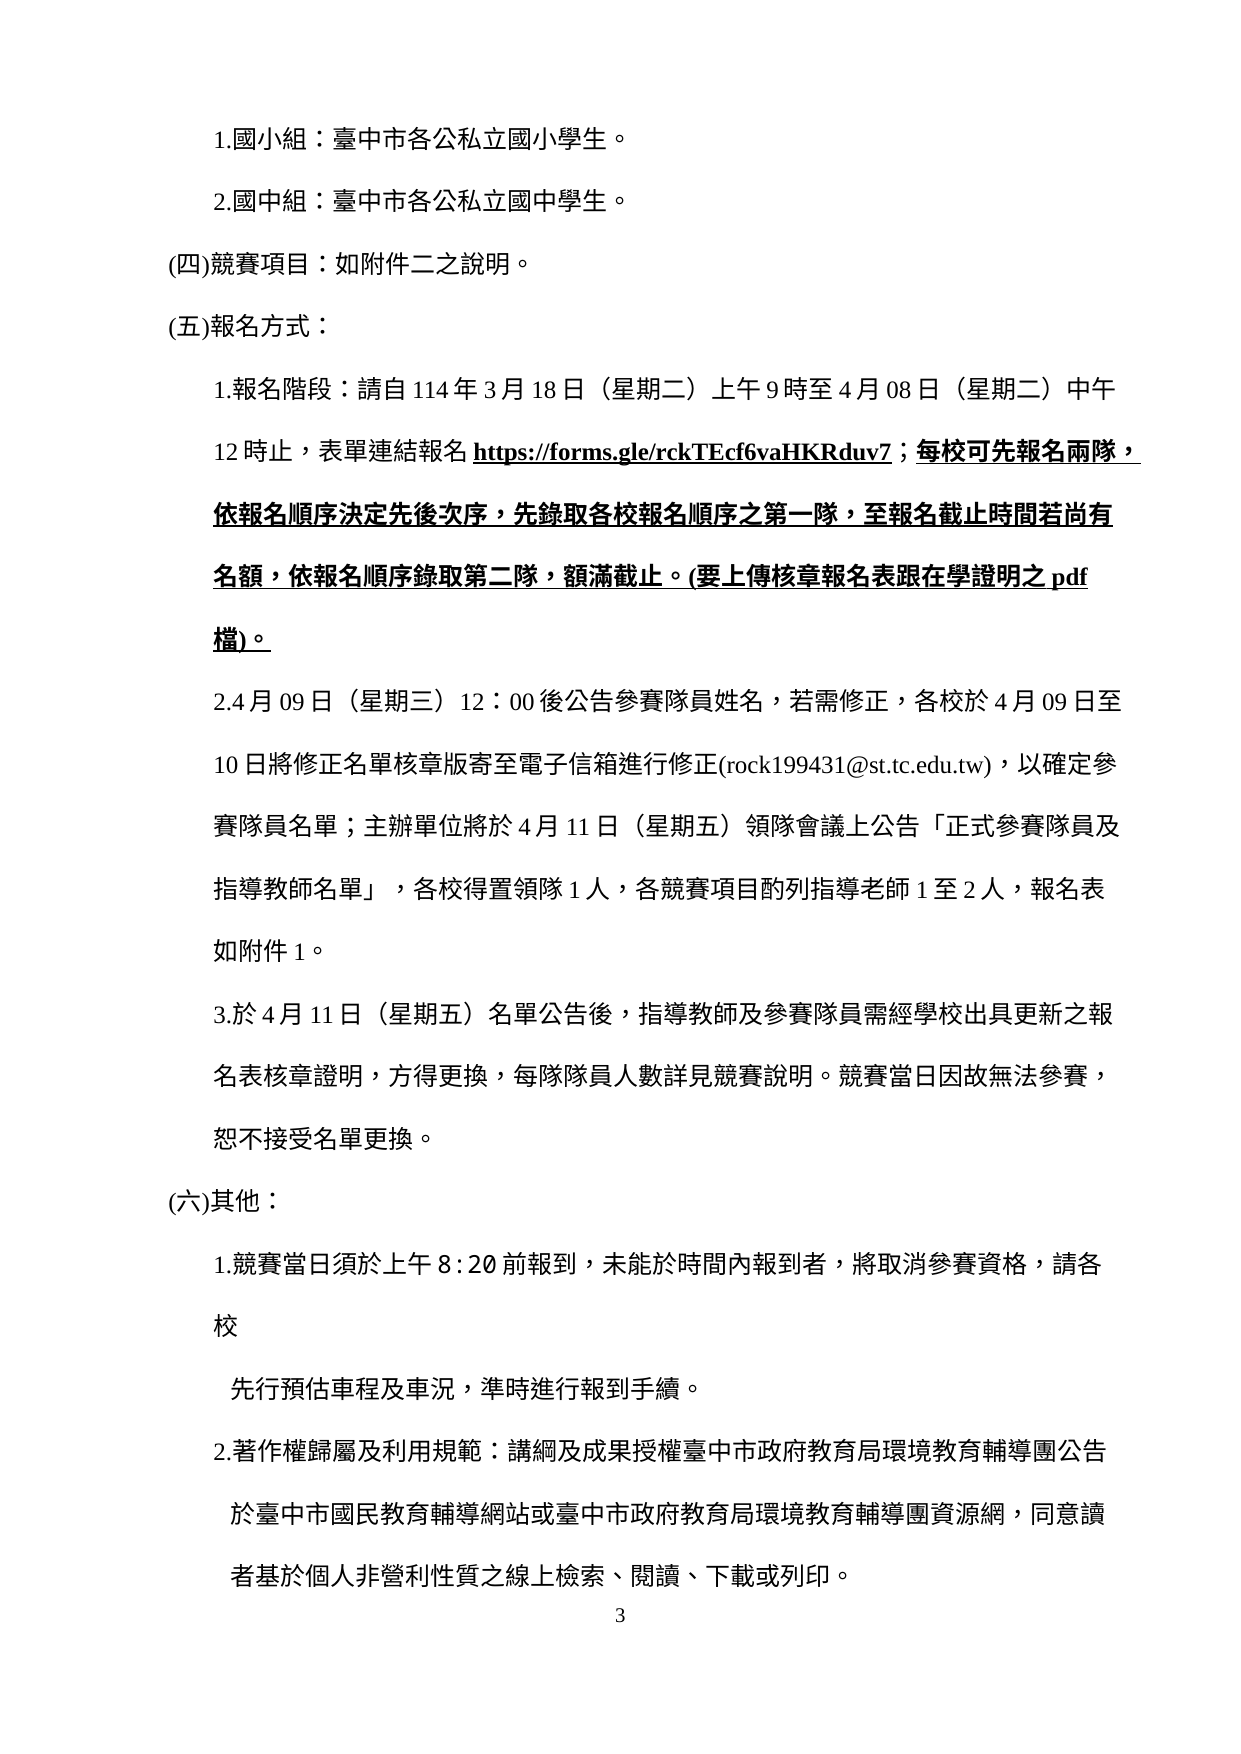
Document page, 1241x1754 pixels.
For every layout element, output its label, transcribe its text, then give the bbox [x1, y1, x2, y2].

text (六)其他： [168, 1158, 1122, 1221]
text (四)競賽項目：如附件二之說明。 [168, 221, 1122, 283]
text 2.國中組：臺中市各公私立國中學生。 [213, 158, 1122, 221]
text 於臺中市國民教育輔導網站或臺中市政府教育局環境教育輔導團資源網，同意讀者基於個人非營利性質之線上檢索、閱讀、下載或列印。 [231, 1471, 1122, 1596]
text 2.著作權歸屬及利用規範：講綱及成果授權臺中市政府教育局環境教育輔導團公告 [213, 1408, 1122, 1471]
text (五)報名方式： [168, 283, 1122, 346]
text 1.國小組：臺中市各公私立國小學生。 [213, 96, 1122, 158]
text 2.4月09日（星期三）12：00後公告參賽隊員姓名，若需修正，各校於4月09日至10日將修正名單核章版寄至電子信箱進行修正(rock199431@st.tc.edu.tw)，以確定參賽隊員名單；主辦單位將於4月11日（星期五）領隊會議上公告「正式參賽隊員及指導教師名單」，各校得置領隊1人，各競賽項目酌列指導老師1至2人，報名表如附件1。 [213, 658, 1122, 971]
text 先行預估車程及車況，準時進行報到手續。 [231, 1346, 1122, 1408]
text 3.於4月11日（星期五）名單公告後，指導教師及參賽隊員需經學校出具更新之報名表核章證明，方得更換，每隊隊員人數詳見競賽說明。競賽當日因故無法參賽，恕不接受名單更換。 [213, 971, 1122, 1158]
text 1.報名階段：請自114年3月18日（星期二）上午9時至4月08日（星期二）中午12時止，表單連結報名https://forms.gle/rckTEcf6vaHKRduv7；每校可先報名兩隊，依報名順序決定先後次序，先錄取各校報名順序之第一隊，至報名截止時間若尚有名額，依報名順序錄取第二隊，額滿截止。(要上傳核章報名表跟在學證明之pdf檔)。 [213, 346, 1122, 658]
text 1.競賽當日須於上午8:20前報到，未能於時間內報到者，將取消參賽資格，請各校 [213, 1221, 1122, 1346]
